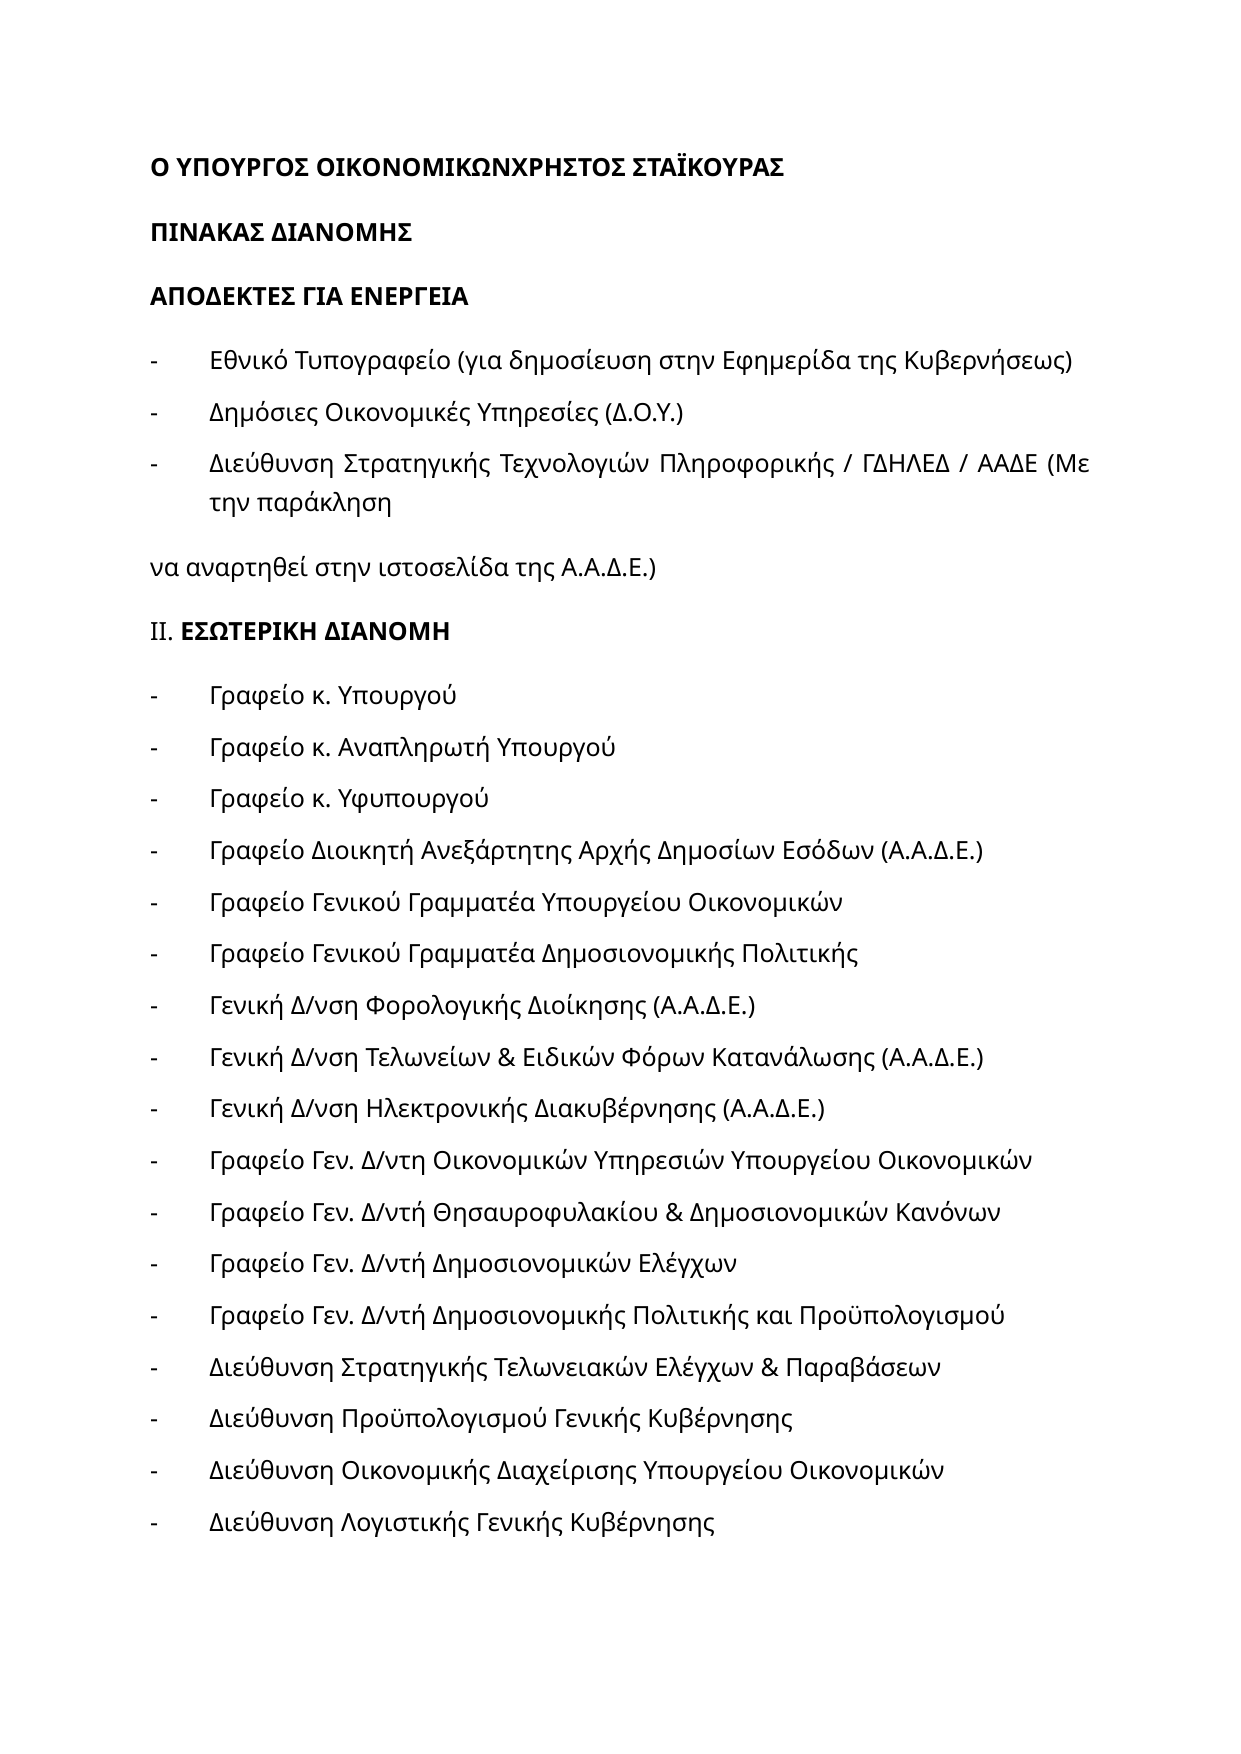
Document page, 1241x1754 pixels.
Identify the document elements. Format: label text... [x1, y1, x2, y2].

list - Γραφείο Γενικού Γραμματέα Δημοσιονομικής Πολιτικής [150, 936, 1090, 970]
list - Γραφείο Γεν. Δ/ντή Δημοσιονομικής Πολιτικής και Προϋπολογισμού [150, 1297, 1090, 1332]
text II. ΕΣΩΤΕΡΙΚΗ ΔΙΑΝΟΜΗ [150, 613, 1090, 647]
list - Γραφείο Γεν. Δ/ντη Οικονομικών Υπηρεσιών Υπουργείου Οικονομικών [150, 1142, 1090, 1177]
list - Δημόσιες Οικονομικές Υπηρεσίες (Δ.Ο.Υ.) [150, 394, 1090, 428]
list - Γενική Δ/νση Φορολογικής Διοίκησης (Α.Α.Δ.Ε.) [150, 987, 1090, 1022]
list - Διεύθυνση Προϋπολογισμού Γενικής Κυβέρνησης [150, 1401, 1090, 1435]
list - Γραφείο κ. Υφυπουργού [150, 781, 1090, 815]
list - Γενική Δ/νση Τελωνείων & Ειδικών Φόρων Κατανάλωσης (Α.Α.Δ.Ε.) [150, 1039, 1090, 1073]
list - Διεύθυνση Στρατηγικής Τελωνειακών Ελέγχων & Παραβάσεων [150, 1349, 1090, 1383]
text να αναρτηθεί στην ιστοσελίδα της Α.Α.Δ.Ε.) [150, 549, 1090, 583]
list - Γραφείο κ. Υπουργού [150, 677, 1090, 712]
text ΠΙΝΑΚΑΣ ΔΙΑΝΟΜΗΣ [150, 214, 1090, 248]
list - Γραφείο Γενικού Γραμματέα Υπουργείου Οικονομικών [150, 884, 1090, 918]
list - Εθνικό Τυπογραφείο (για δημοσίευση στην Εφημερίδα της Κυβερνήσεως) [150, 342, 1090, 377]
list - Διεύθυνση Οικονομικής Διαχείρισης Υπουργείου Οικονομικών [150, 1452, 1090, 1487]
list - Διεύθυνση Στρατηγικής Τεχνολογιών Πληροφορικής / ΓΔΗΛΕΔ / ΑΑΔΕ (Με την παράκληση [150, 446, 1090, 519]
text ΑΠΟΔΕΚΤΕΣ ΓΙΑ ΕΝΕΡΓΕΙΑ [150, 278, 1090, 312]
text Ο ΥΠΟΥΡΓΟΣ ΟΙΚΟΝΟΜΙΚΩΝΧΡΗΣΤΟΣ ΣΤΑΪΚΟΥΡΑΣ [150, 150, 1090, 184]
list - Γραφείο κ. Αναπληρωτή Υπουργού [150, 729, 1090, 763]
list - Γενική Δ/νση Ηλεκτρονικής Διακυβέρνησης (Α.Α.Δ.Ε.) [150, 1091, 1090, 1125]
list - Γραφείο Γεν. Δ/ντή Δημοσιονομικών Ελέγχων [150, 1246, 1090, 1280]
list - Διεύθυνση Λογιστικής Γενικής Κυβέρνησης [150, 1504, 1090, 1538]
list - Γραφείο Διοικητή Ανεξάρτητης Αρχής Δημοσίων Εσόδων (Α.Α.Δ.Ε.) [150, 832, 1090, 867]
list - Γραφείο Γεν. Δ/ντή Θησαυροφυλακίου & Δημοσιονομικών Κανόνων [150, 1194, 1090, 1228]
